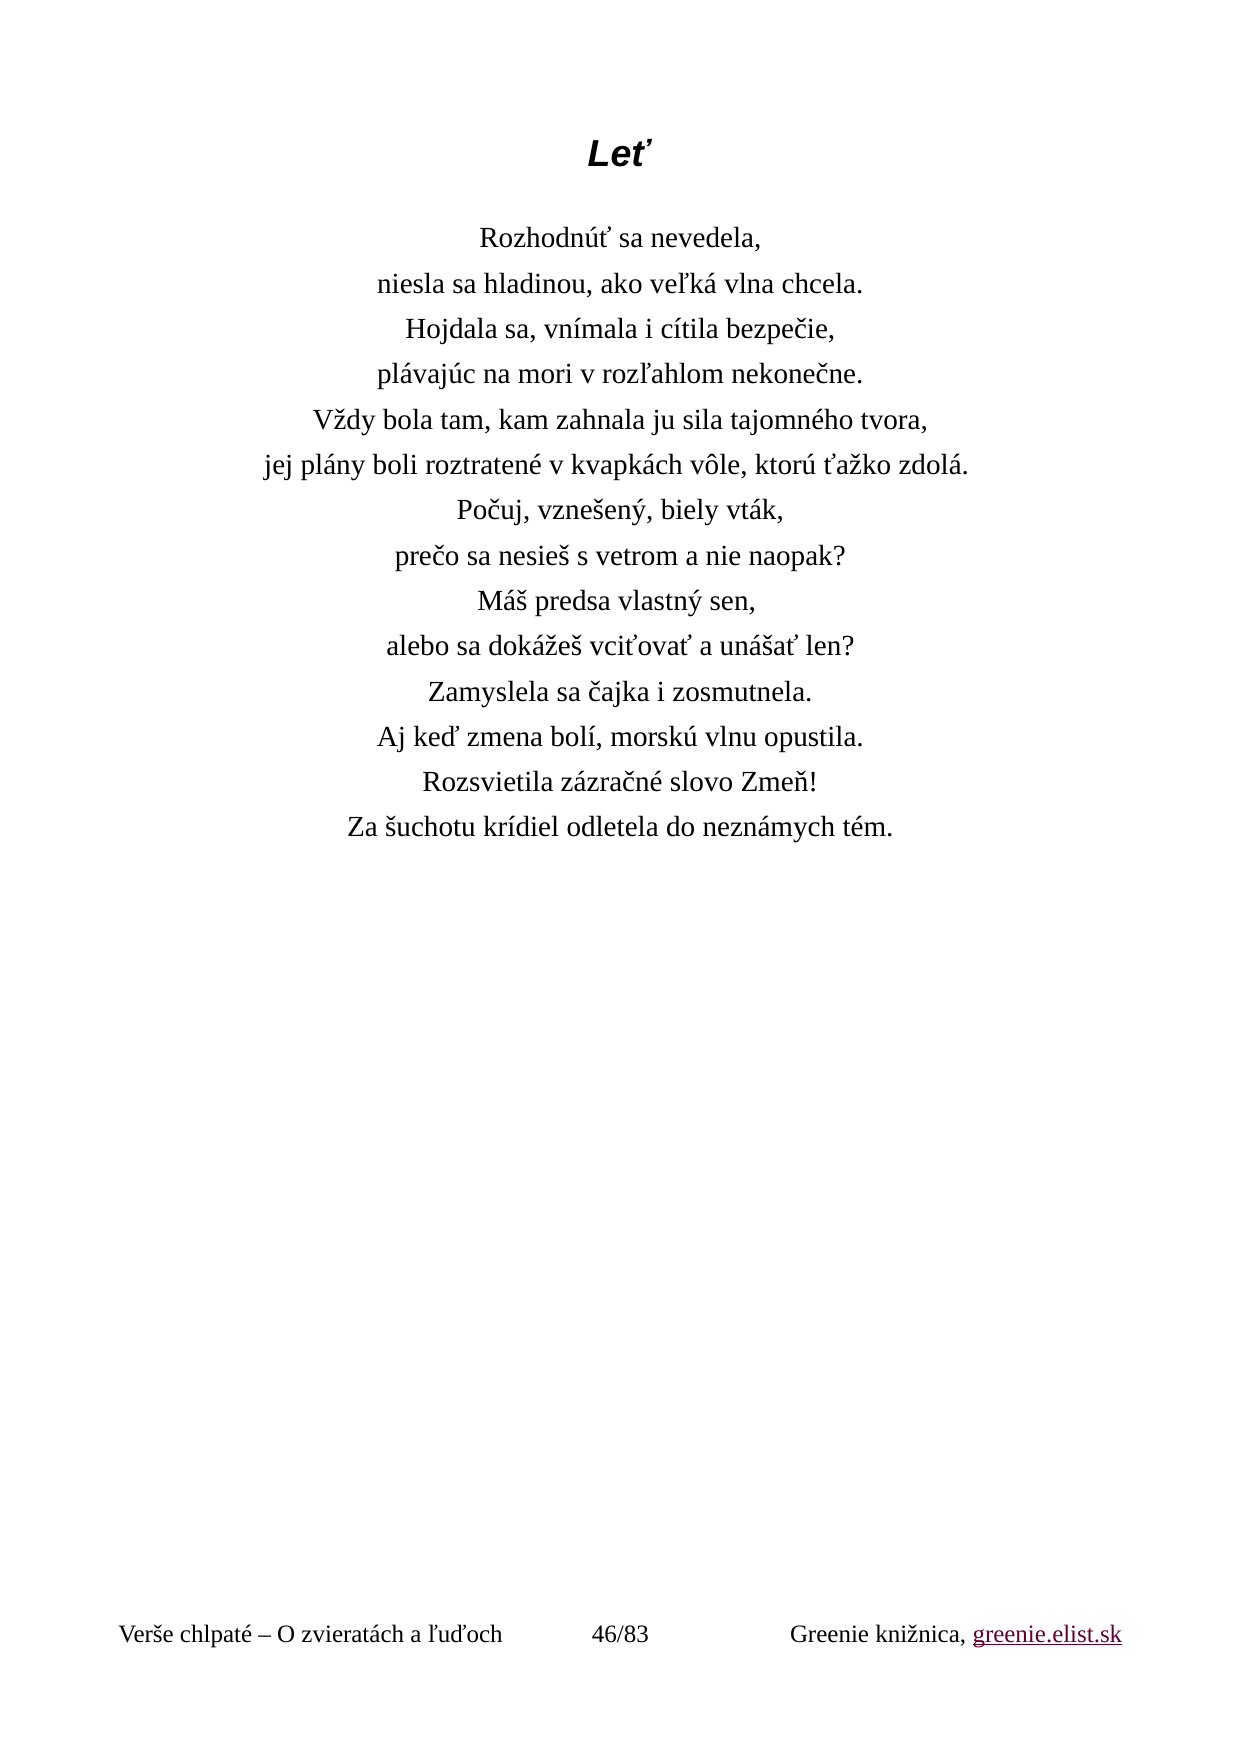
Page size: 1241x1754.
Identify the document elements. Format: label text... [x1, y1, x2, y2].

subtitle Leť [106, 131, 1134, 174]
text Počuj, vznešený, biely vták, [106, 492, 1134, 526]
text alebo sa dokážeš vciťovať a unášať len? [106, 628, 1134, 662]
text niesla sa hladinou, ako veľká vlna chcela. [106, 266, 1134, 299]
text Rozsvietila zázračné slovo Zmeň! [106, 764, 1134, 798]
text Aj keď zmena bolí, morskú vlnu opustila. [106, 719, 1134, 752]
text Máš predsa vlastný sen, [106, 583, 1134, 617]
text Zamyslela sa čajka i zosmutnela. [106, 674, 1134, 707]
text Hojdala sa, vnímala i cítila bezpečie, [106, 311, 1134, 345]
text plávajúc na mori v rozľahlom nekonečne. [106, 356, 1134, 390]
text prečo sa nesieš s vetrom a nie naopak? [106, 538, 1134, 571]
text Za šuchotu krídiel odletela do neznámych tém. [106, 809, 1134, 843]
text Vždy bola tam, kam zahnala ju sila tajomného tvora, [106, 402, 1134, 435]
text Rozhodnúť sa nevedela, [106, 221, 1134, 254]
text jej plány boli roztratené v kvapkách vôle, ktorú ťažko zdolá. [106, 447, 1134, 481]
